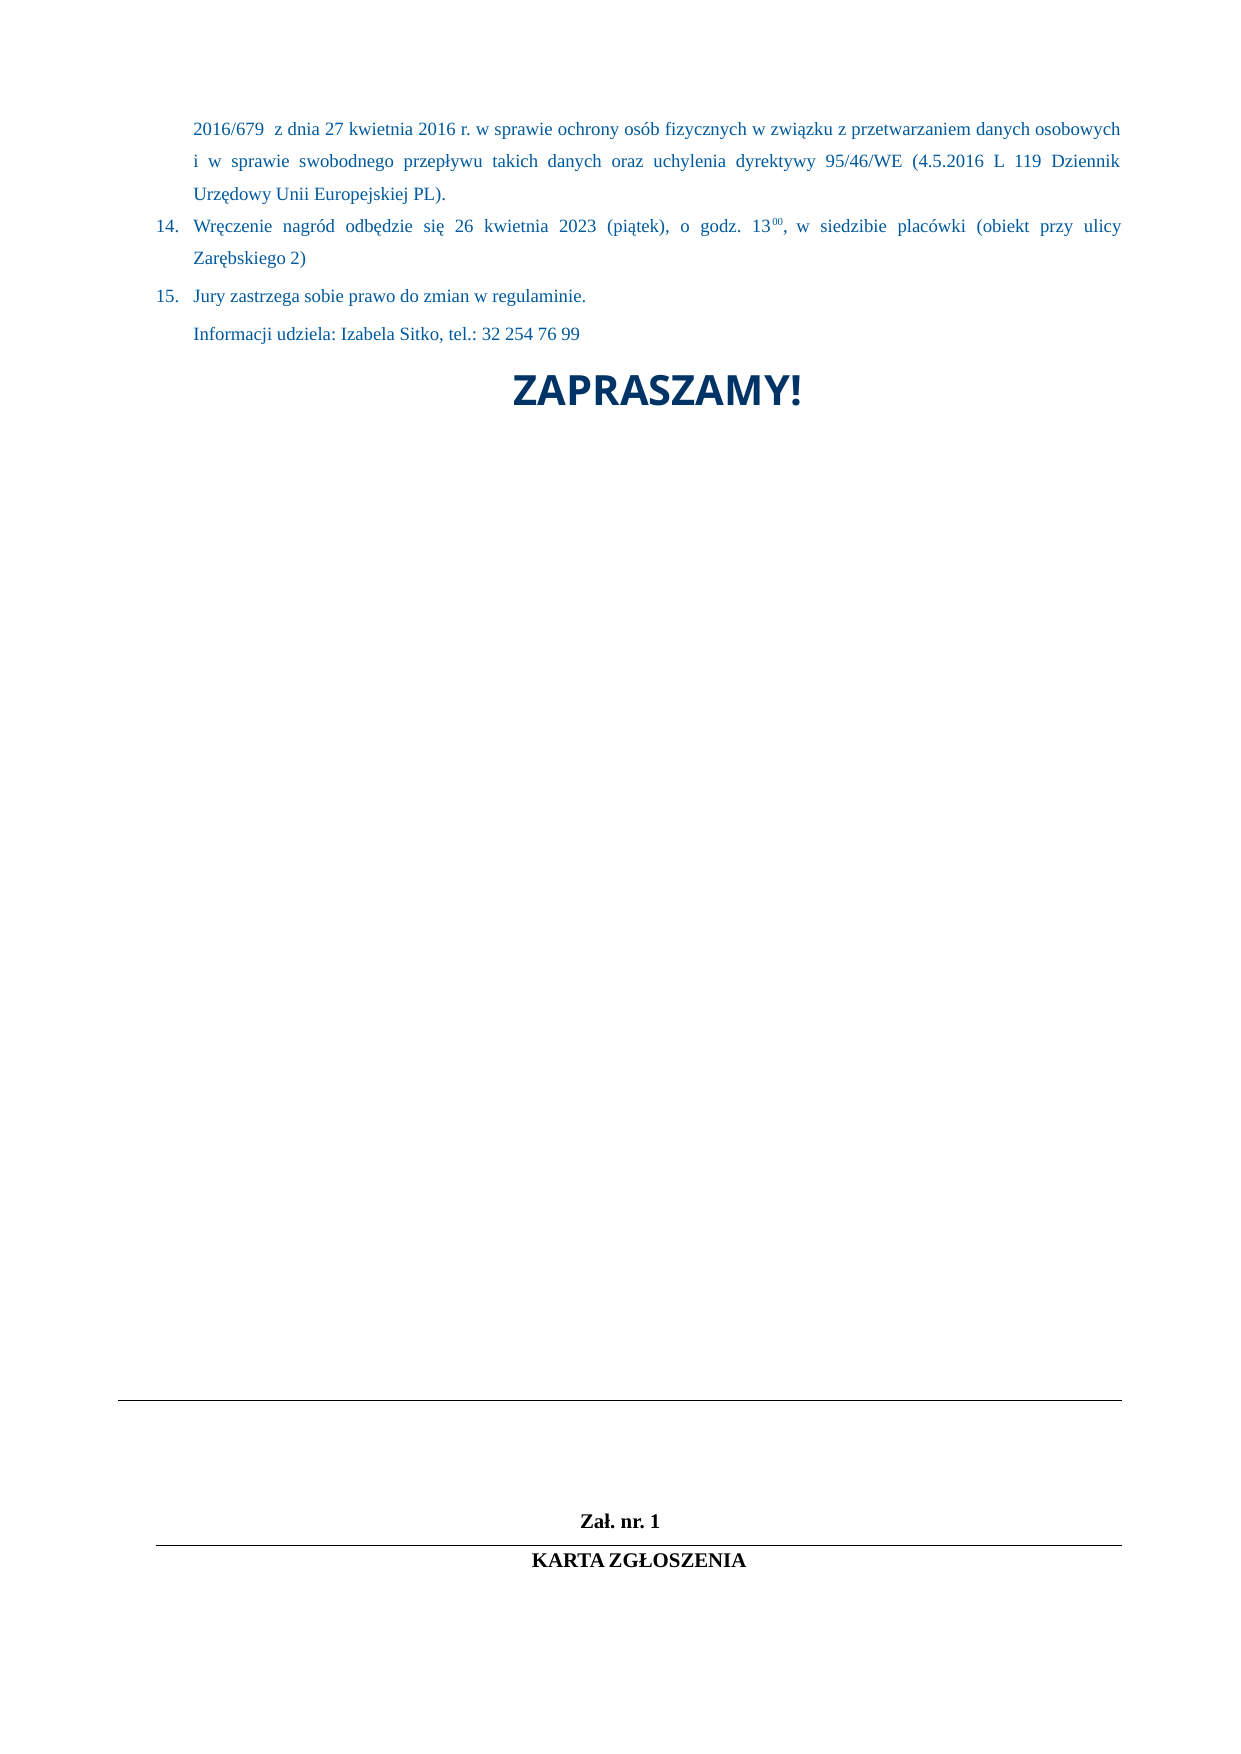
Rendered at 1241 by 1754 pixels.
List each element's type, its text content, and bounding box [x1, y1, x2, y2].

list Jury zastrzega sobie prawo do zmian w regulaminie. [156, 285, 1122, 307]
text KARTA ZGŁOSZENIA [156, 1546, 1122, 1572]
list 2016/679 z dnia 27 kwietnia 2016 r. w sprawie ochrony osób fizycznych w związku z przetwarzaniem danych osobowych i w sprawie swobodnego przepływu takich danych oraz uchylenia dyrektywy 95/46/WE (4.5.2016 L 119 Dziennik Urzędowy Unii Europejskiej PL). [156, 118, 1122, 204]
list Wręczenie nagród odbędzie się 26 kwietnia 2023 (piątek), o godz. 1300, w siedzibie placówki (obiekt przy ulicy Zarębskiego 2) [156, 215, 1122, 269]
text Zał. nr. 1 [118, 1506, 1122, 1533]
list Informacji udziela: Izabela Sitko, tel.: 32 254 76 99 [156, 323, 1122, 344]
list ZAPRASZAMY! [156, 360, 1122, 417]
